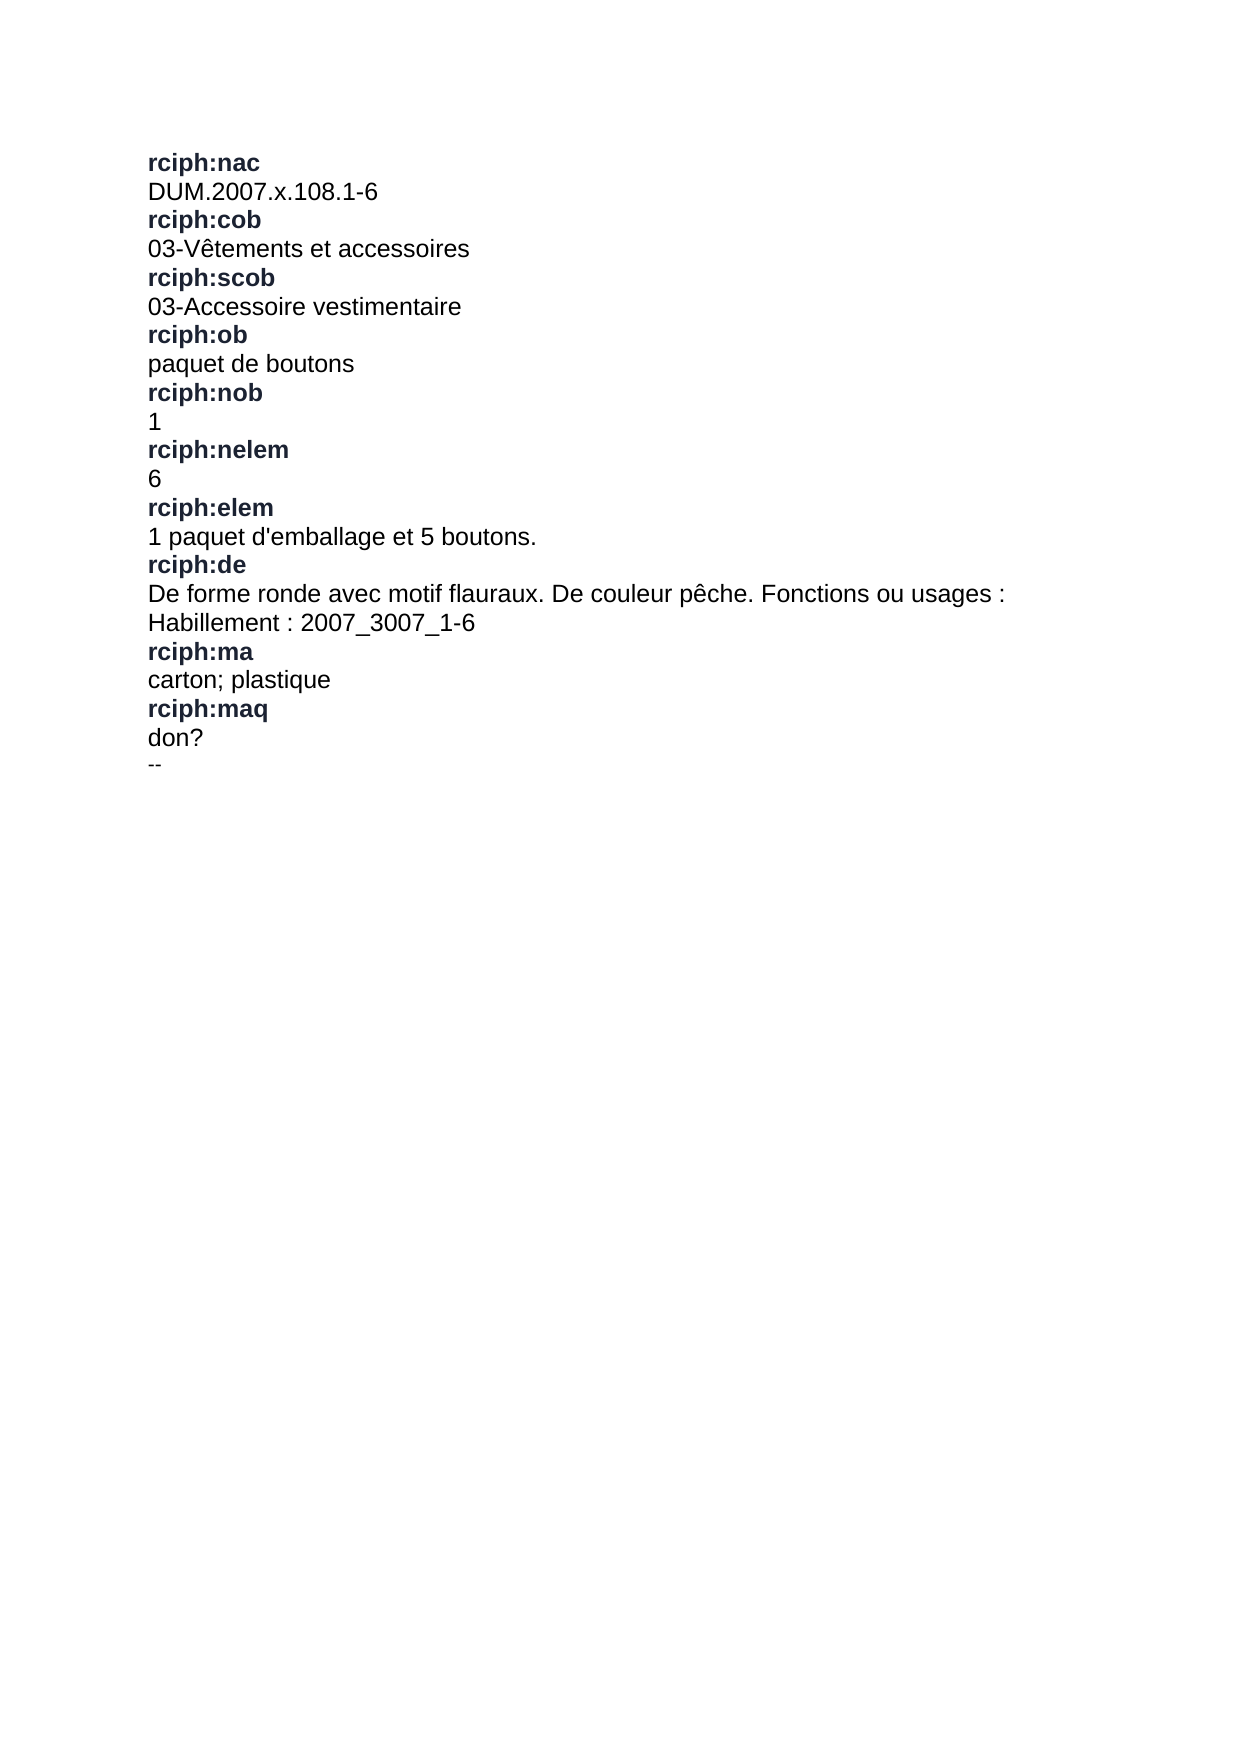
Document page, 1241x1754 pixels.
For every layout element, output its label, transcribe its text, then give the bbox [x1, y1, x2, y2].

text rciph:nac [148, 148, 1092, 176]
text paquet de boutons [148, 349, 1092, 378]
text rciph:ob [148, 320, 1092, 349]
text -- [148, 751, 1092, 775]
text De forme ronde avec motif flauraux. De couleur pêche. Fonctions ou usages : Habillement : 2007_3007_1-6 [148, 579, 1092, 636]
text 1 [148, 406, 1092, 435]
text carton; plastique [148, 665, 1092, 694]
text rciph:nelem [148, 435, 1092, 464]
text 03-Accessoire vestimentaire [148, 291, 1092, 320]
text rciph:maq [148, 694, 1092, 723]
text rciph:cob [148, 205, 1092, 234]
text don? [148, 723, 1092, 751]
text 03-Vêtements et accessoires [148, 234, 1092, 263]
text rciph:de [148, 550, 1092, 579]
text rciph:nob [148, 378, 1092, 406]
text 6 [148, 464, 1092, 493]
text rciph:ma [148, 636, 1092, 665]
text DUM.2007.x.108.1-6 [148, 176, 1092, 205]
text rciph:elem [148, 493, 1092, 521]
text rciph:scob [148, 263, 1092, 291]
text 1 paquet d'emballage et 5 boutons. [148, 521, 1092, 550]
